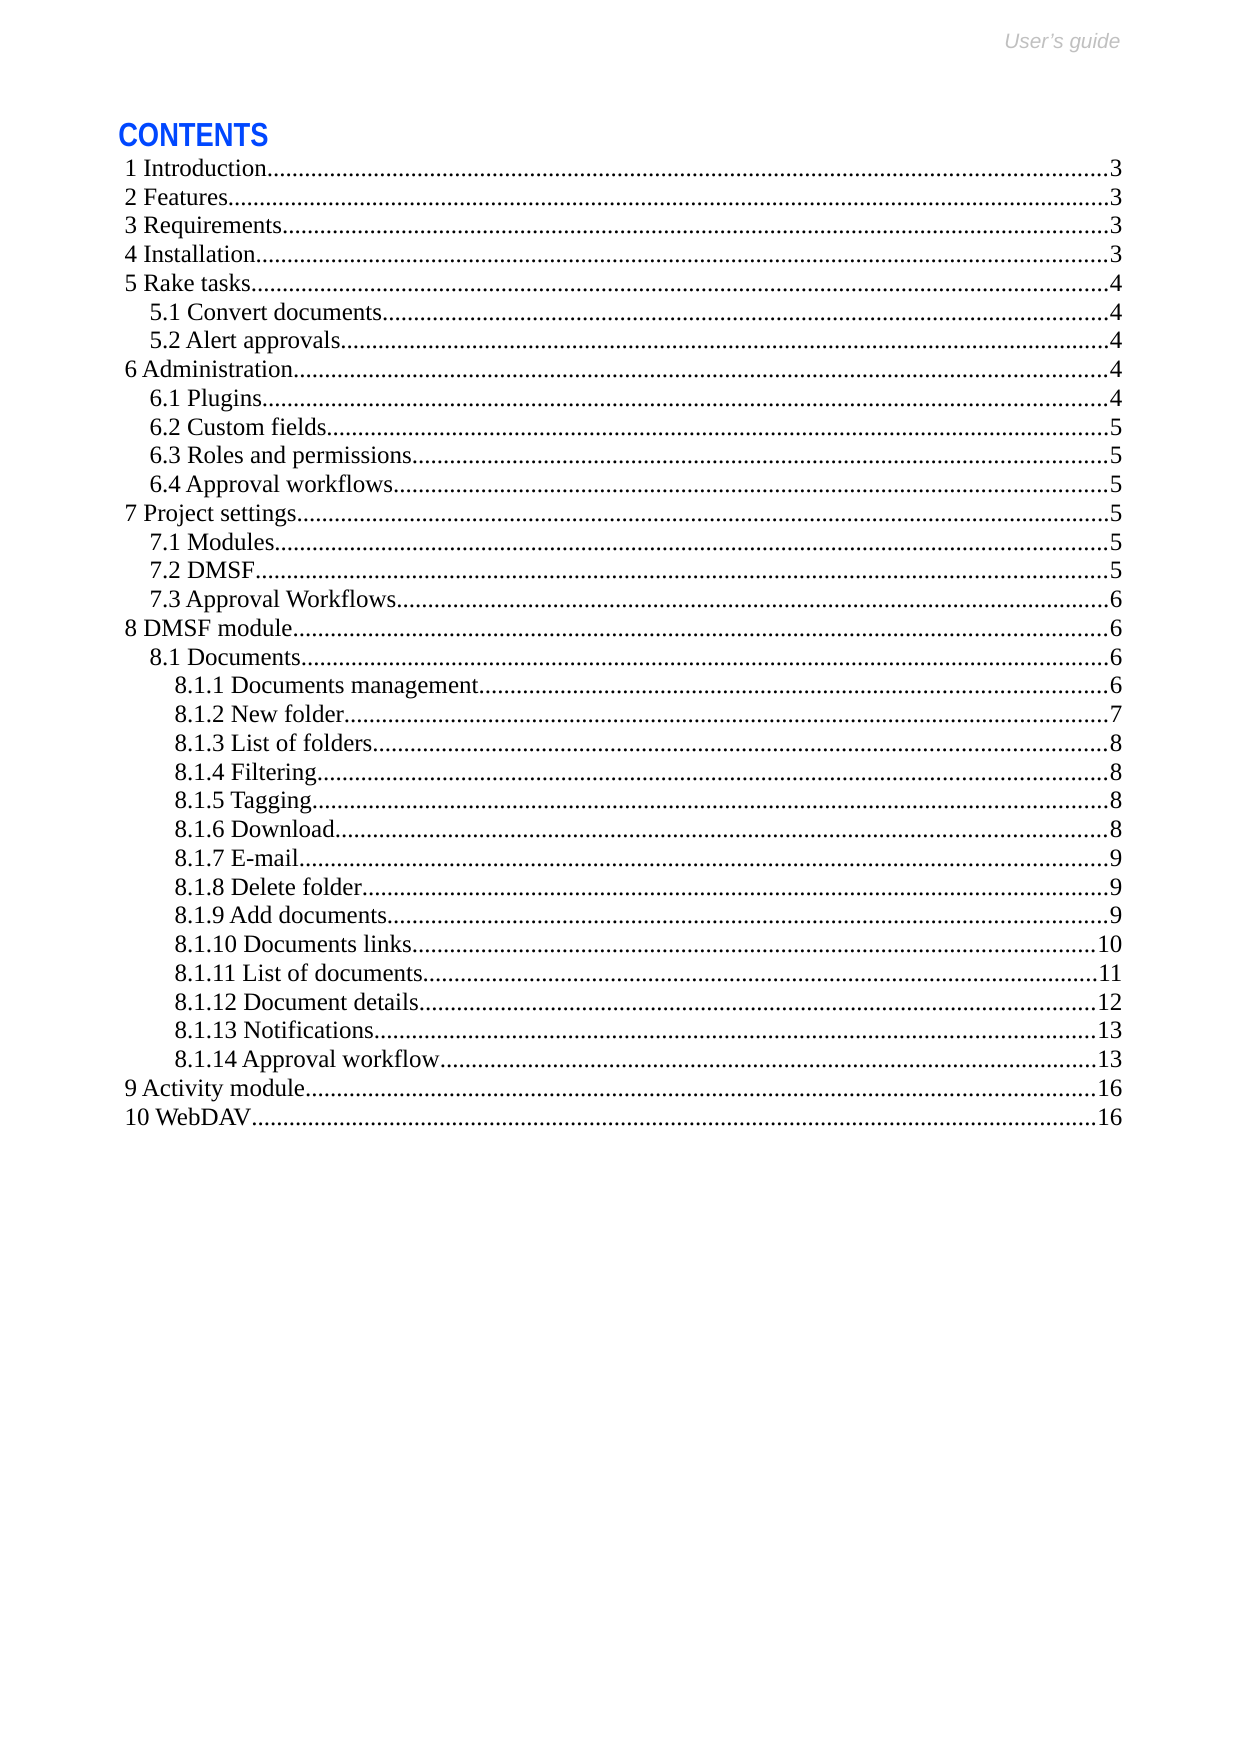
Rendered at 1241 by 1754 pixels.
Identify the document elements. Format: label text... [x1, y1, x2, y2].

text 5 Rake tasks 4 [118, 268, 1122, 297]
text 8.1.14 Approval workflow 13 [168, 1044, 1122, 1073]
text 4 Installation 3 [118, 239, 1122, 268]
text 6 Administration 4 [118, 354, 1122, 383]
text 8.1.9 Add documents 9 [168, 901, 1122, 929]
text 8.1.10 Documents links 10 [168, 929, 1122, 958]
text 3 Requirements 3 [118, 211, 1122, 239]
text 8.1.3 List of folders 8 [168, 728, 1122, 757]
text 8.1.12 Document details 12 [168, 987, 1122, 1016]
text 5.1 Convert documents 4 [143, 297, 1122, 326]
text 8.1.8 Delete folder 9 [168, 872, 1122, 901]
text 8.1.5 Tagging 8 [168, 786, 1122, 814]
text 10 WebDAV 16 [118, 1102, 1122, 1131]
text 7.1 Modules 5 [143, 527, 1122, 556]
text 6.1 Plugins 4 [143, 383, 1122, 412]
text CONTENTS [118, 115, 1122, 153]
text 7.3 Approval Workflows 6 [143, 584, 1122, 613]
text 8.1.6 Download 8 [168, 814, 1122, 843]
text 8.1.1 Documents management 6 [168, 671, 1122, 699]
text 8.1.2 New folder 7 [168, 699, 1122, 728]
text 8.1.11 List of documents 11 [168, 958, 1122, 987]
text 5.2 Alert approvals 4 [143, 326, 1122, 354]
text 8.1.7 E-mail 9 [168, 843, 1122, 872]
text 8.1.13 Notifications 13 [168, 1016, 1122, 1044]
text 2 Features 3 [118, 182, 1122, 211]
text 8.1.4 Filtering 8 [168, 757, 1122, 786]
text 8 DMSF module 6 [118, 613, 1122, 642]
text 7.2 DMSF 5 [143, 556, 1122, 584]
text 6.4 Approval workflows 5 [143, 469, 1122, 498]
text 8.1 Documents 6 [143, 642, 1122, 671]
text 6.2 Custom fields 5 [143, 412, 1122, 441]
text 9 Activity module 16 [118, 1073, 1122, 1102]
text 6.3 Roles and permissions 5 [143, 441, 1122, 469]
text 1 Introduction 3 [118, 153, 1122, 182]
text 7 Project settings 5 [118, 498, 1122, 527]
